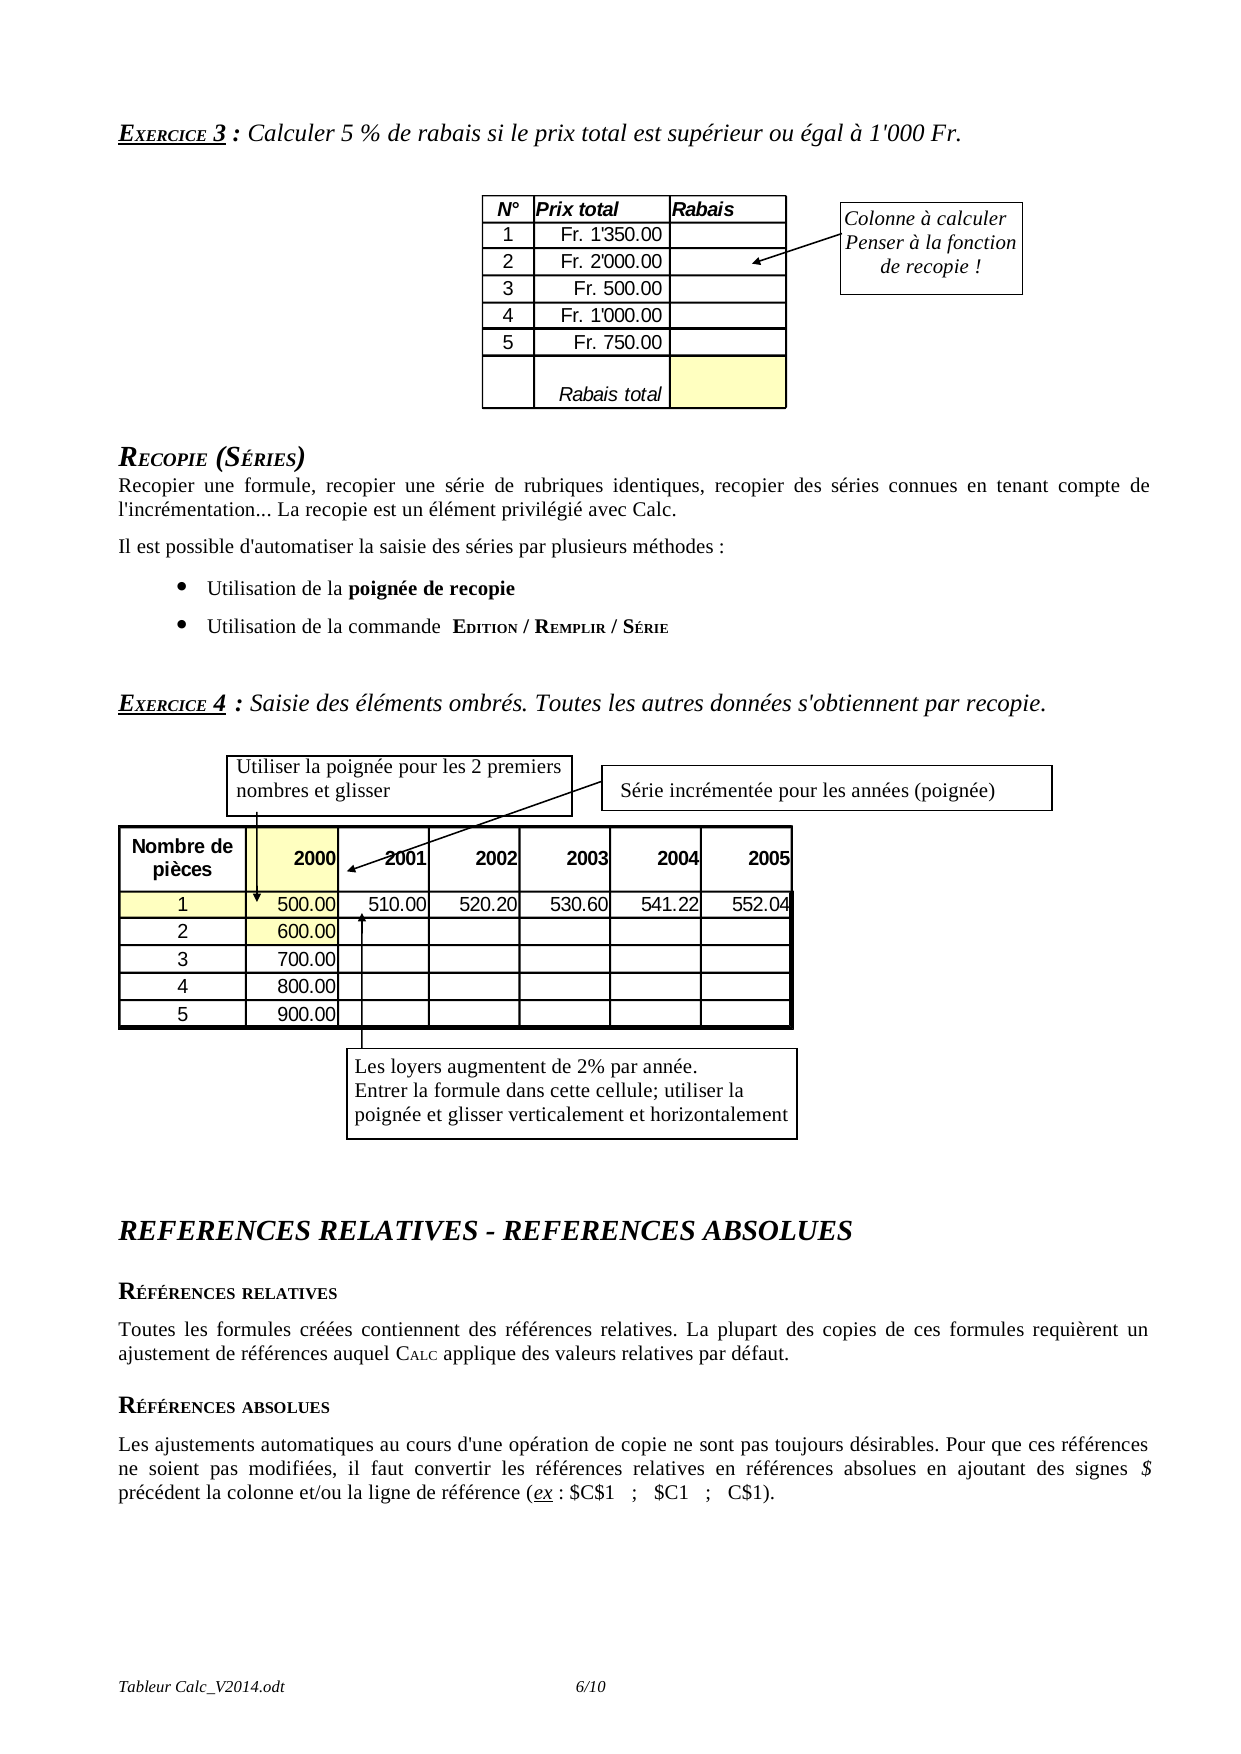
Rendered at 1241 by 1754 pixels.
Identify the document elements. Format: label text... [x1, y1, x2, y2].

text [118, 778, 226, 802]
text [798, 1054, 1152, 1078]
text [118, 1102, 346, 1126]
text Recopier une formule, recopier une série de rubriques identiques, recopier des séries connues en tenant compte de l'incrémentation... La recopie est un élément privilégié avec Calc. [118, 473, 1152, 521]
text Toutes les formules créées contiennent des références relatives. La plupart des copies de ces formules requièrent un ajustement de références auquel Calc applique des valeurs relatives par défaut. [118, 1317, 1152, 1365]
text [1053, 778, 1152, 802]
text Entrer la formule dans cette cellule; utiliser la [348, 1078, 796, 1102]
text Les ajustements automatiques au cours d'une opération de copie ne sont pas toujours désirables. Pour que ces références ne soient pas modifiées, il faut convertir les références relatives en références absolues en ajoutant des signes $ précédent la colonne et/ou la ligne de référence (ex : $C$1 ; $C1 ; C$1). [118, 1432, 1152, 1504]
text Références relatives [118, 1276, 1152, 1305]
text Colonne à calculer [844, 206, 1020, 230]
list Utilisation de la poignée de recopie [177, 576, 1152, 601]
text Utiliser la poignée pour les 2 premiers [118, 754, 1152, 778]
text [118, 1078, 346, 1102]
list Utilisation de la commande Edition / Remplir / Série [177, 614, 1152, 639]
text poignée et glisser verticalement et horizontalement [348, 1102, 796, 1126]
text Série incrémentée pour les années (poignée) [603, 778, 1051, 802]
text [118, 1054, 346, 1078]
text Références absolues [118, 1390, 1152, 1419]
text [798, 1078, 1152, 1102]
text [798, 1102, 1152, 1126]
text REFERENCES RELATIVES - REFERENCES ABSOLUES [118, 1213, 1152, 1247]
text nombres et glisser [228, 778, 571, 802]
text Penser à la fonction de recopie ! [844, 230, 1020, 278]
text Recopie (Séries) [118, 439, 1152, 473]
text Exercice 3 : Calculer 5 % de rabais si le prix total est supérieur ou égal à 1'000 Fr. [118, 118, 1152, 147]
list Exercice 4 : Saisie des éléments ombrés. Toutes les autres données s'obtiennent par recopie. [118, 688, 1152, 717]
text Il est possible d'automatiser la saisie des séries par plusieurs méthodes : [118, 533, 1152, 557]
text Les loyers augmentent de 2% par année. [348, 1054, 796, 1078]
